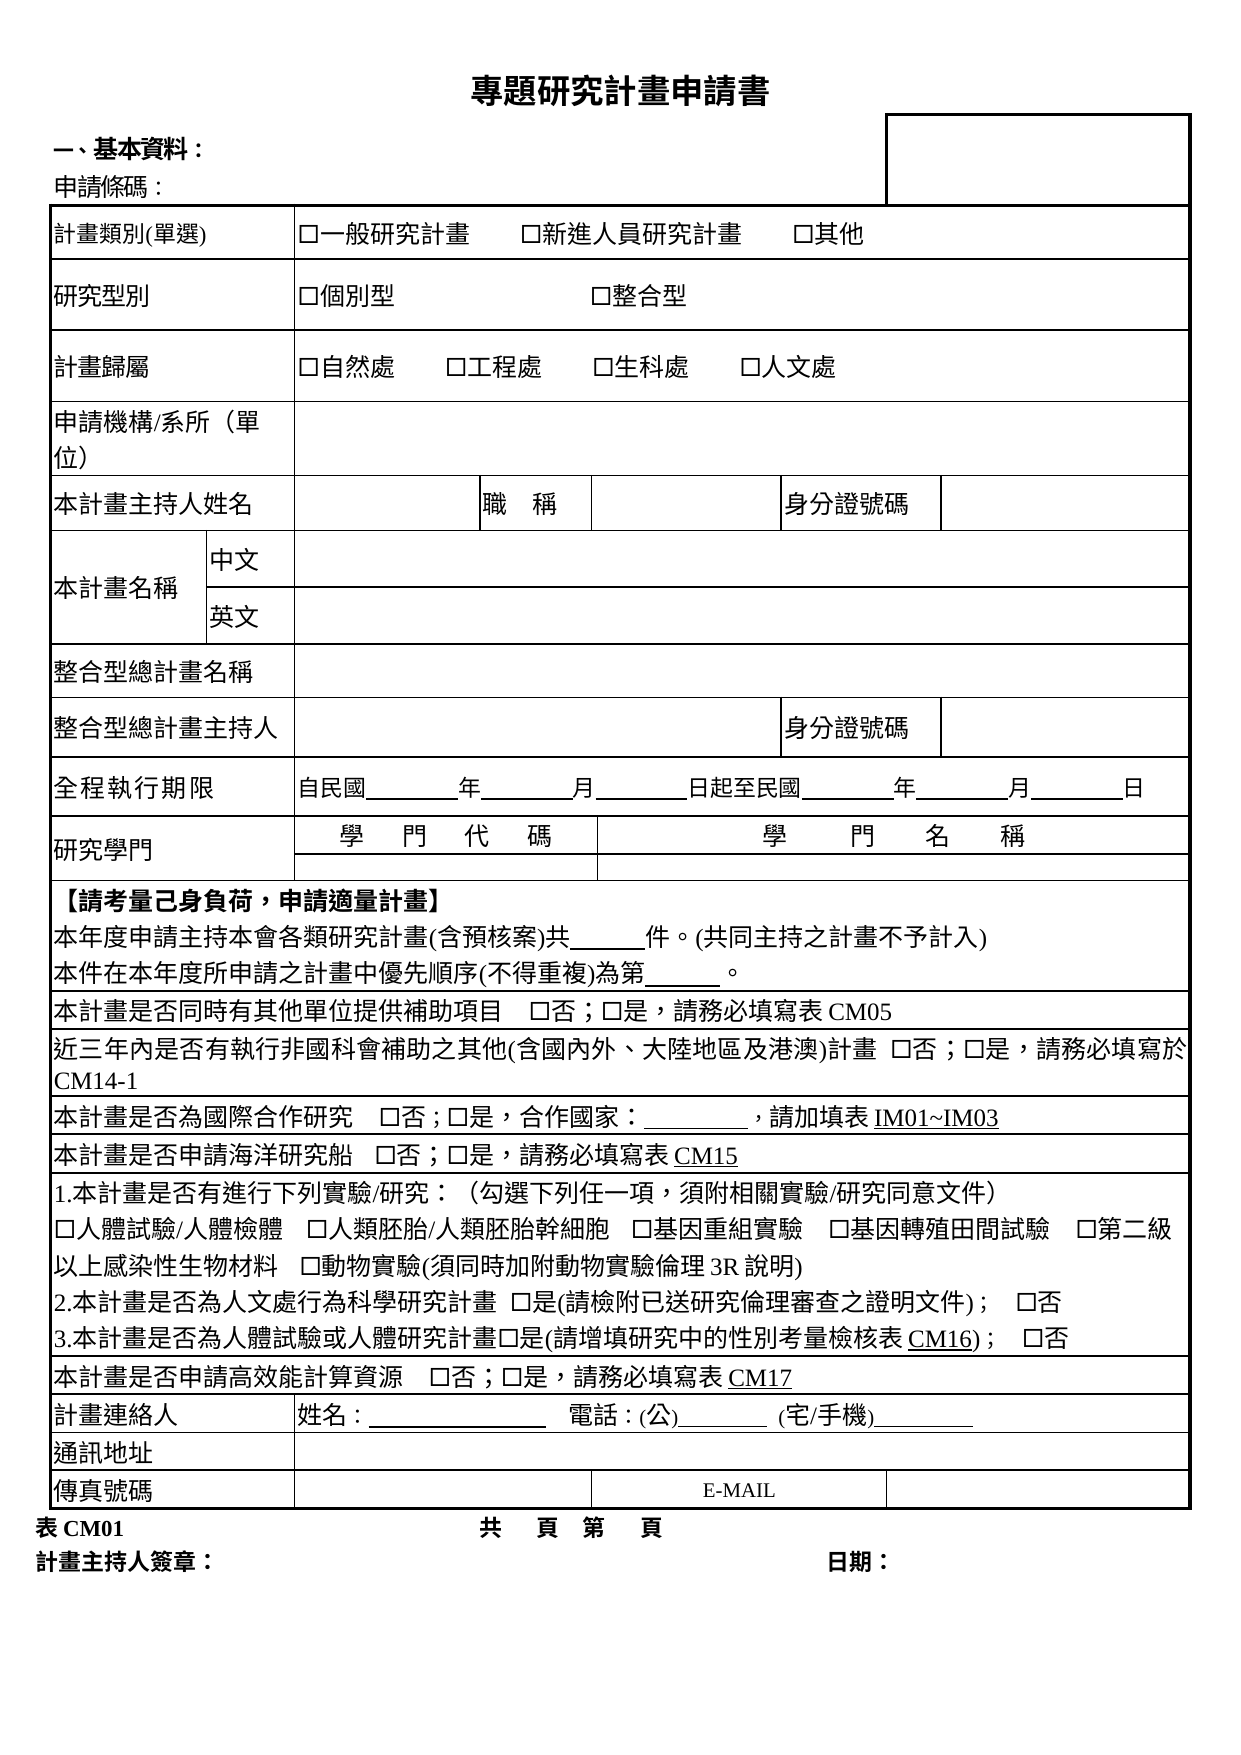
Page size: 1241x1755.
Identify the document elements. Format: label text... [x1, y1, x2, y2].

table_cell 學 門 代 碼 [295, 817, 597, 853]
table_cell [598, 855, 1188, 880]
table_cell 1.本計畫是否有進行下列實驗/研究：（勾選下列任一項，須附相關實驗/研究同意文件） 人體試驗/人體檢體 人類胚胎/人類胚胎幹細胞 基因重組實驗 基因轉殖田間試驗 第二級以上感染性生物材料 動物實驗(須同時加附動物實驗倫理3R說明) 2.本計畫是否為人文處行為科學研究計畫 ¨是(請檢附已送研究倫理審查之證明文件)； ¨否 3.本計畫是否為人體試驗或人體研究計畫¨是(請增填研究中的性別考量檢核表CM16)； ¨否 [52, 1174, 1188, 1355]
table_cell [295, 588, 1188, 643]
table_cell ¨個別型 [295, 260, 587, 329]
table_cell 近三年內是否有執行非國科會補助之其他(含國內外、大陸地區及港澳)計畫 ¨否；¨是，請務必填寫於CM14-1 [52, 1030, 1188, 1095]
table_cell 身分證號碼 [782, 476, 940, 530]
table_header 一、基本資料： 申請條碼： [51, 113, 885, 203]
table_cell 本計畫是否申請高效能計算資源 ¨否；¨是，請務必填寫表CM17 [52, 1357, 1188, 1393]
table_cell [295, 476, 479, 530]
table_cell 姓名： 電話：(公) (宅/手機) [295, 1395, 1188, 1432]
table_cell 學 門 名 稱 [598, 817, 1188, 853]
table_cell 申請機構/系所（單位） [52, 402, 294, 475]
table_cell 身分證號碼 [782, 698, 940, 756]
table_cell [295, 698, 780, 756]
table_cell 研究型別 [52, 260, 294, 329]
table_cell 研究學門 [52, 817, 294, 880]
table_cell [942, 698, 1188, 756]
text 專題研究計畫申請書 [35, 64, 1205, 113]
text 計畫主持人簽章： 日期： [35, 1543, 1205, 1577]
table_header [888, 116, 1188, 203]
table_cell 計畫連絡人 [52, 1395, 294, 1432]
table_cell [295, 1433, 1188, 1469]
table_cell E-MAIL [592, 1471, 886, 1507]
table_cell [295, 531, 1188, 586]
table_cell [592, 476, 780, 530]
table_cell ¨自然處 ¨工程處 ¨生科處 ¨人文處 [295, 331, 1188, 401]
table_cell 計畫歸屬 [52, 331, 294, 401]
table_cell 本計畫是否為國際合作研究 ¨否；¨是，合作國家： ，請加填表IM01~IM03 [52, 1097, 1188, 1133]
table_cell 英文 [207, 588, 294, 643]
table_cell 整合型總計畫名稱 [52, 645, 294, 697]
table_cell [295, 855, 597, 880]
table_cell 整合型總計畫主持人 [52, 698, 294, 756]
table_cell 計畫類別(單選) [52, 207, 294, 258]
table_cell ¨整合型 [587, 260, 1188, 329]
table_cell 中文 [207, 531, 294, 586]
table_cell 全程執行期限 [52, 758, 294, 815]
table_cell ¨一般研究計畫 ¨新進人員研究計畫 ¨其他 [295, 207, 1188, 258]
table_cell [295, 402, 1188, 475]
text 表CM01 共 頁 第 頁 [35, 1510, 1205, 1543]
table_cell 自民國 年 月 日起至民國 年 月 日 [295, 758, 1188, 815]
table_cell [295, 645, 1188, 697]
table_cell 本計畫名稱 [52, 531, 206, 643]
table_cell 通訊地址 [52, 1433, 294, 1469]
table_cell [942, 476, 1188, 530]
table_cell 傳真號碼 [52, 1471, 294, 1507]
table_cell [295, 1471, 591, 1507]
table_cell 本計畫是否申請海洋研究船 ¨否；¨是，請務必填寫表CM15 [52, 1135, 1188, 1172]
table_cell 職 稱 [481, 476, 591, 530]
table_cell [887, 1471, 1188, 1507]
table_cell 【請考量己身負荷，申請適量計畫】 本年度申請主持本會各類研究計畫(含預核案)共 件。(共同主持之計畫不予計入) 本件在本年度所申請之計畫中優先順序(不得重複)為第 。 [52, 881, 1188, 990]
table_cell 本計畫主持人姓名 [52, 476, 294, 530]
table_cell 本計畫是否同時有其他單位提供補助項目 ¨否；¨是，請務必填寫表CM05 [52, 992, 1188, 1028]
